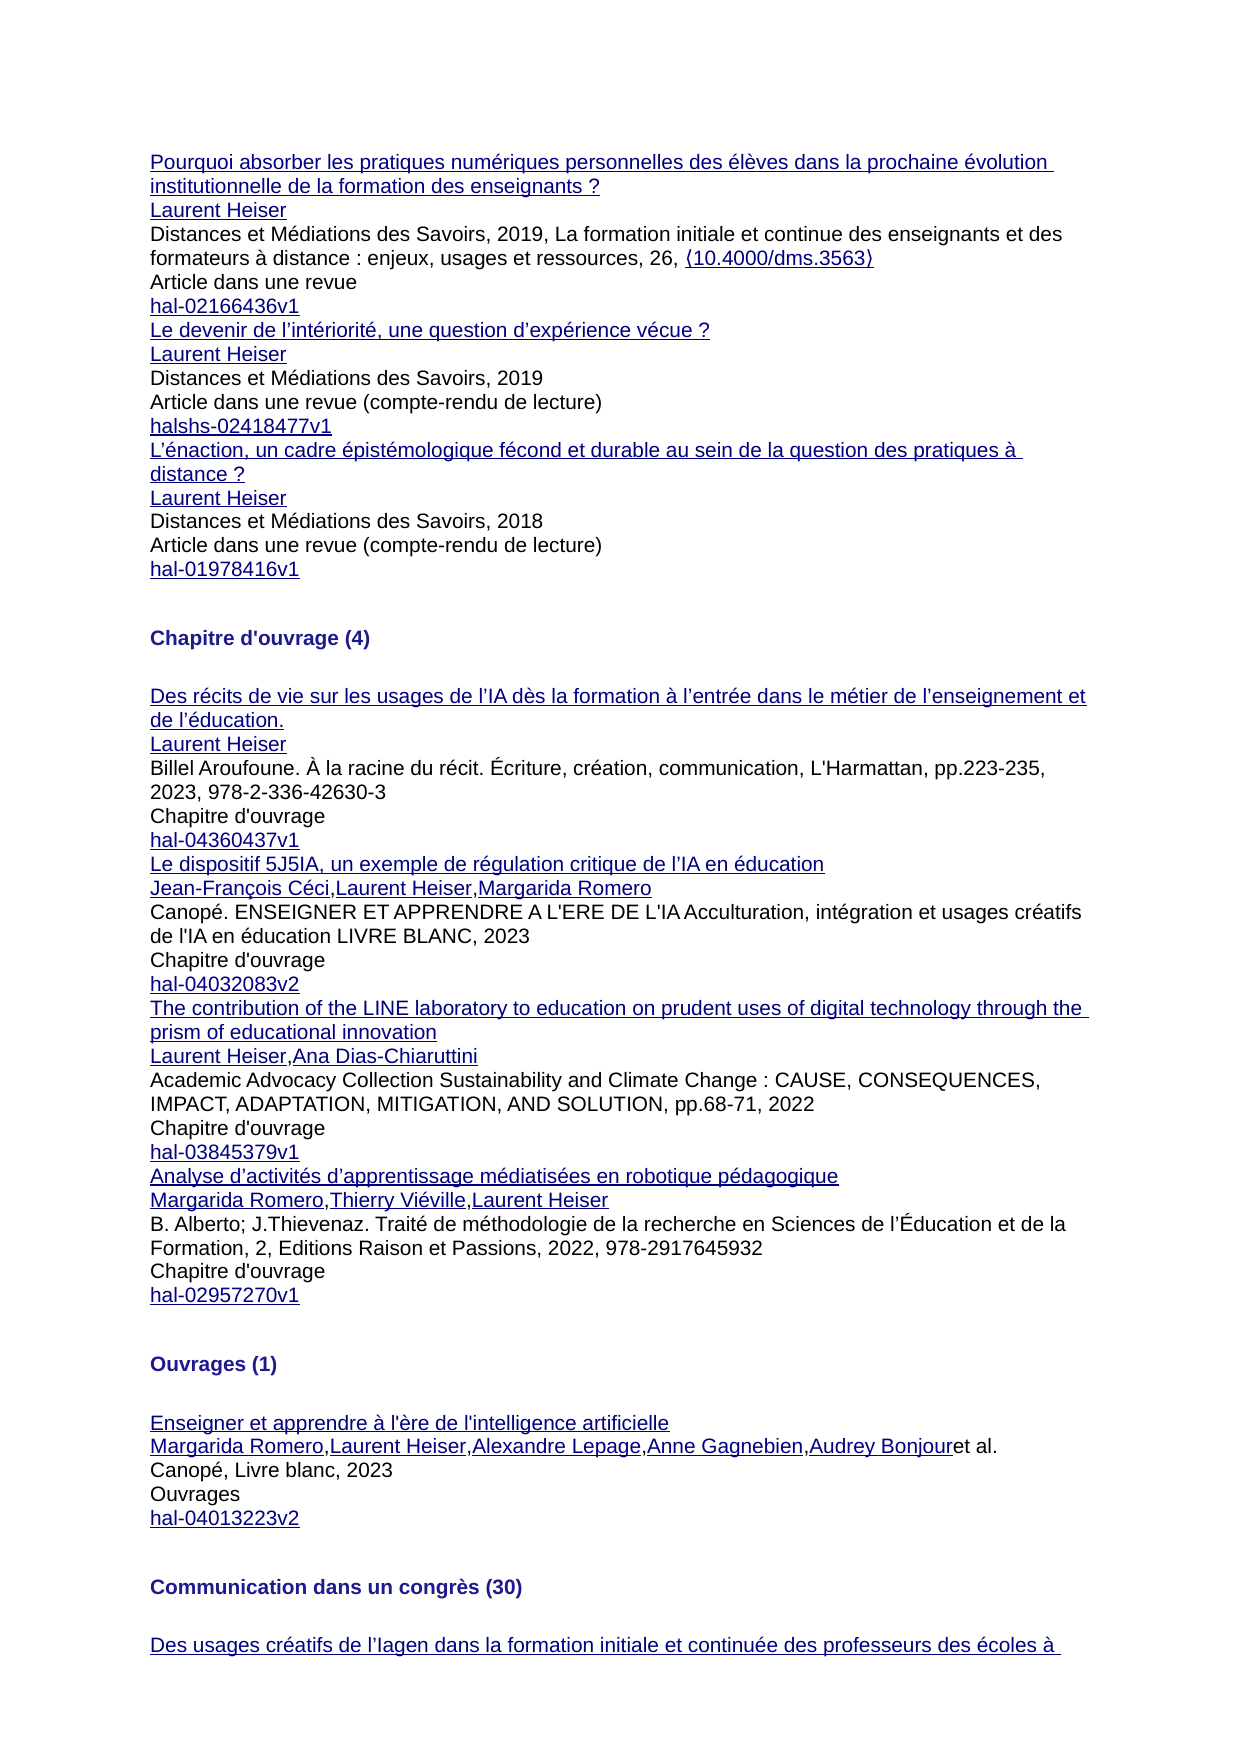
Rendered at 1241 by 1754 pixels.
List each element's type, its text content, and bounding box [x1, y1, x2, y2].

table_header Enseigner et apprendre à l'ère de l'intelligence artificielle Margarida Romero,Laurent Heiser,Alexandre Lepage,Anne Gagnebien,Audrey Bonjouret al. Canopé, Livre blanc, 2023 Ouvrages hal-04013223v2 [150, 1410, 1090, 1530]
table_cell Le devenir de l’intériorité, une question d’expérience vécue ? Laurent Heiser Distances et Médiations des Savoirs, 2019 Article dans une revue (compte-rendu de lecture) halshs-02418477v1 [150, 318, 1090, 437]
subtitle Communication dans un congrès (30) [150, 1575, 1090, 1599]
table_header Des récits de vie sur les usages de l’IA dès la formation à l’entrée dans le métier de l’enseignement et de l’éducation. Laurent Heiser Billel Aroufoune. À la racine du récit. Écriture, création, communication, L'Harmattan, pp.223-235, 2023, 978-2-336-42630-3 Chapitre d'ouvrage hal-04360437v1 [150, 684, 1090, 852]
table_cell The contribution of the LINE laboratory to education on prudent uses of digital technology through the prism of educational innovation Laurent Heiser,Ana Dias-Chiaruttini Academic Advocacy Collection Sustainability and Climate Change : CAUSE, CONSEQUENCES, IMPACT, ADAPTATION, MITIGATION, AND SOLUTION, pp.68-71, 2022 Chapitre d'ouvrage hal-03845379v1 [150, 996, 1090, 1163]
table_cell Le dispositif 5J5IA, un exemple de régulation critique de l’IA en éducation Jean-François Céci,Laurent Heiser,Margarida Romero Canopé. ENSEIGNER ET APPRENDRE A L'ERE DE L'IA Acculturation, intégration et usages créatifs de l'IA en éducation LIVRE BLANC, 2023 Chapitre d'ouvrage hal-04032083v2 [150, 852, 1090, 996]
table_cell Pourquoi absorber les pratiques numériques personnelles des élèves dans la prochaine évolution institutionnelle de la formation des enseignants ? Laurent Heiser Distances et Médiations des Savoirs, 2019, La formation initiale et continue des enseignants et des formateurs à distance : enjeux, usages et ressources, 26, ⟨10.4000/dms.3563⟩ Article dans une revue hal-02166436v1 [150, 150, 1090, 318]
table_cell Analyse d’activités d’apprentissage médiatisées en robotique pédagogique Margarida Romero,Thierry Viéville,Laurent Heiser B. Alberto; J.Thievenaz. Traité de méthodologie de la recherche en Sciences de l’Éducation et de la Formation, 2, Editions Raison et Passions, 2022, 978-2917645932 Chapitre d'ouvrage hal-02957270v1 [150, 1164, 1090, 1307]
table_header Des usages créatifs de l’Iagen dans la formation initiale et continuée des professeurs des écoles à [150, 1633, 1090, 1657]
subtitle Ouvrages (1) [150, 1352, 1090, 1376]
table_cell L’énaction, un cadre épistémologique fécond et durable au sein de la question des pratiques à distance ? Laurent Heiser Distances et Médiations des Savoirs, 2018 Article dans une revue (compte-rendu de lecture) hal-01978416v1 [150, 438, 1090, 581]
subtitle Chapitre d'ouvrage (4) [150, 626, 1090, 650]
